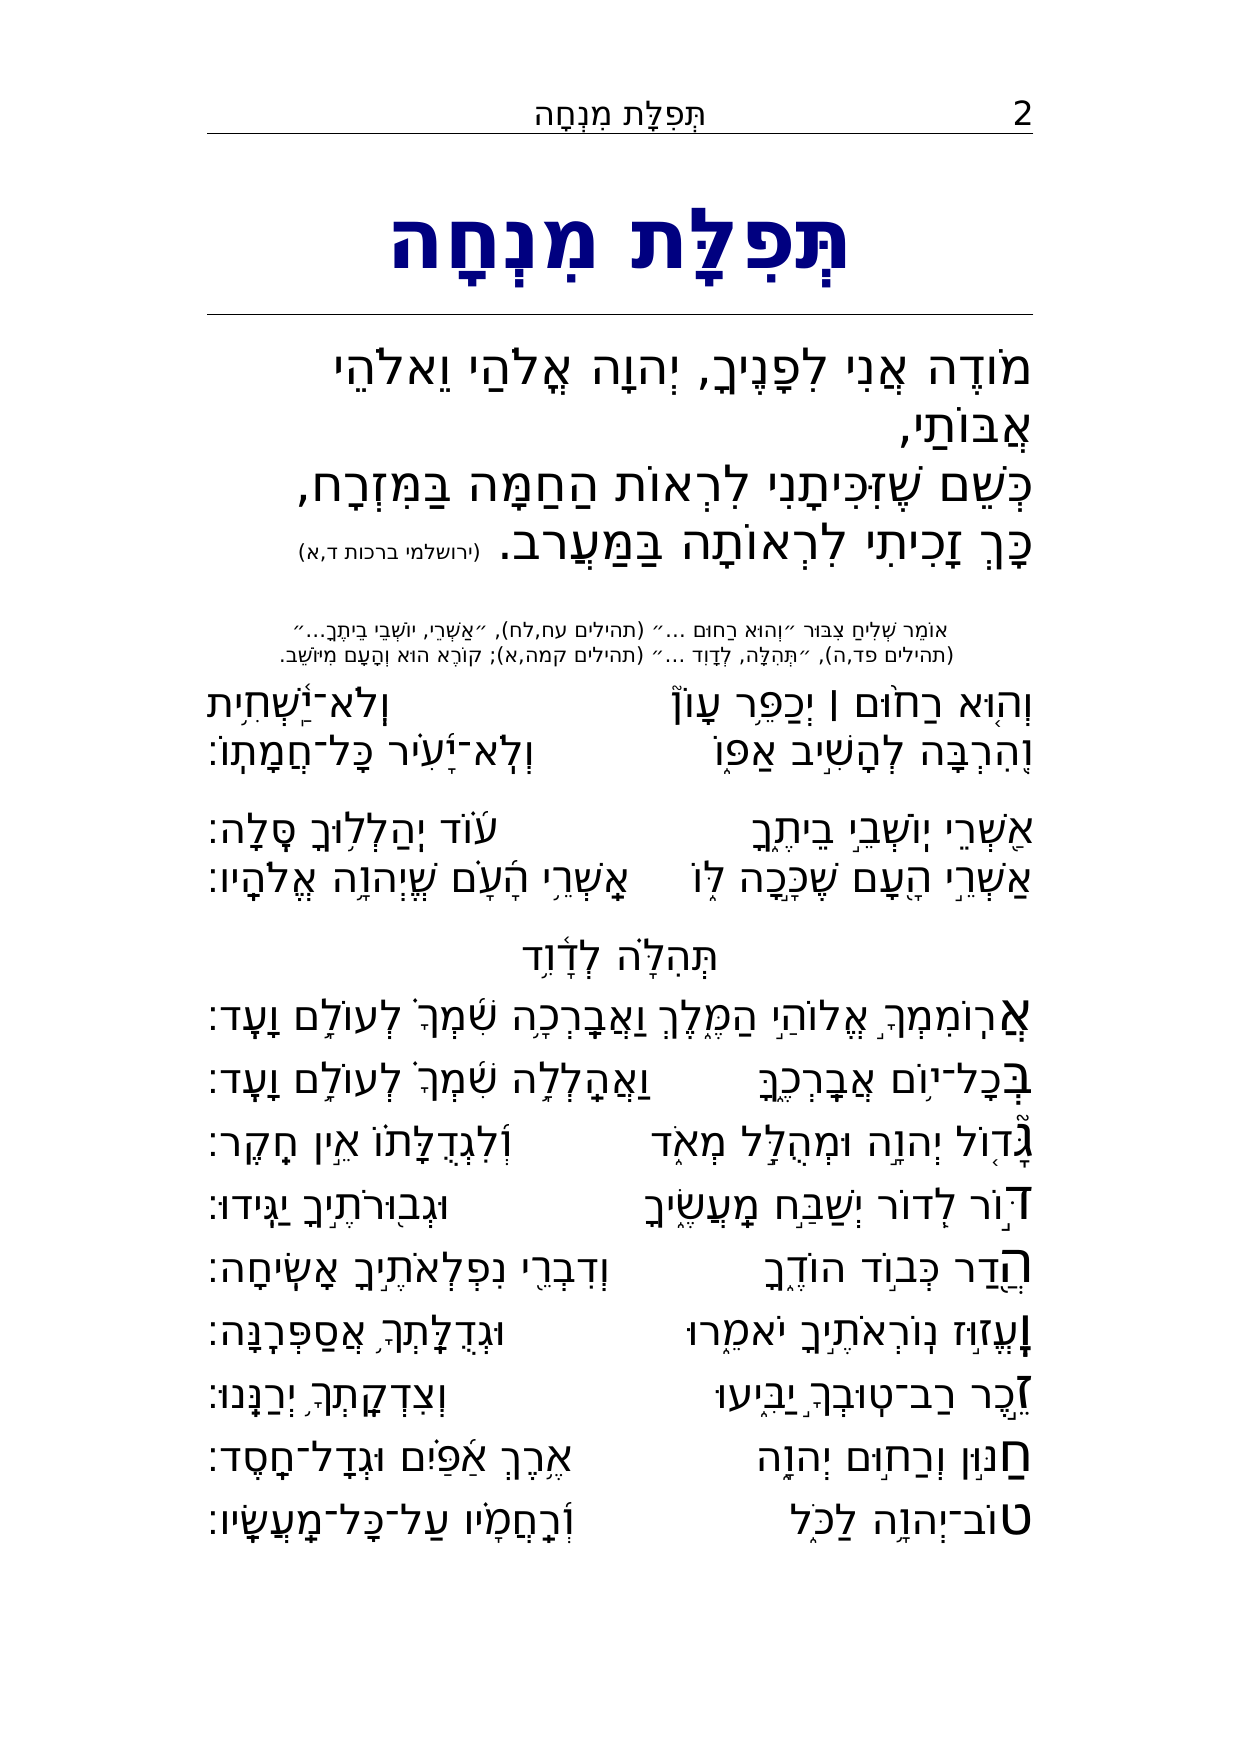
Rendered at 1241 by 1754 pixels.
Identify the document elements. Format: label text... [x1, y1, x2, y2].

text אַ֭שְׁרֵי יֽוֹשְׁבֵ֣י בֵיתֶ֑ךָ ע֝֗וֹד יְֽהַלְל֥וּךָ סֶּֽלָה׃ אַשְׁרֵ֣י הָ֭עָם שֶׁכָּ֣כָה לּ֑וֹ אַֽשְׁרֵ֥י הָ֝עָ֗ם שֱׁיְהוָ֥ה אֱלֹהָֽיו׃ [207, 805, 1033, 902]
text וֶֽעֱז֣וּז נֽוֹרְאֹתֶ֣יךָ יֹאמֵ֑רוּ וּגְדֻלָּֽתְךָ֥ אֲסַפְּרֶֽנָּה׃ [207, 1295, 1033, 1358]
subtitle תְּפִלָּת מִנְחָה [207, 163, 1033, 314]
text אֲרֽוֹמִמְךָ֣ אֱלוֹהַ֣י הַמֶּ֑לֶךְ וַאֲבָֽרְכָ֥ה שִׁ֝מְךָ֗ לְעוֹלָ֥ם וָעֶֽד׃ [207, 980, 1033, 1043]
text הֲ֭דַר כְּב֣וֹד הוֹדֶ֑ךָ וְדִבְרֵ֖י נִפְלְאֹתֶ֣יךָ אָשִֽׂיחָה׃ [207, 1232, 1033, 1295]
text חַנּ֣וּן וְרַח֣וּם יְהוָ֑ה אֶ֥רֶךְ אַ֝פַּ֗יִם וּגְדָל־חָֽסֶד׃ [207, 1421, 1033, 1484]
text אוֹמֵר שְׁלִיחַ צִבּוּר ״וְהוּא רַחוּם …״ (תהילים עח,לח), ״אַשְׁרֵי, יוֹשְׁבֵי בֵיתֶךָ…״ (תהילים פד,ה), ״תְּהִלָּה, לְדָוִד …״ (תהילים קמה,א); קוֹרֶא הוּא וְהָעָם מִיּוֹשֵׁב. [207, 618, 1033, 667]
text בְּכָל־י֥וֹם אֲבָֽרְכֶ֑ךָּ וַאֲהַֽלְלָ֥ה שִׁ֝מְךָ֗ לְעוֹלָ֥ם וָעֶֽד׃ [207, 1043, 1033, 1106]
text תְּהִלָּ֗ה לְדָ֫וִ֥ד [207, 932, 1033, 980]
text מֹודֶה אֲנִי לִפָנֶיךָ, יְהוָה אֳלֹהַי וֵאלֹהֵי אֲבּוֹתַי, כְּשֵׁם שֶׁזִּכִּיתָנִי לִרְאוֹת הַחַמָּה בַּמִּזְרָח, כָּךְ זָכִיתִי לִרְאוֹתָה בַּמַּעֲרב. (ירושלמי ברכות ד,א) [207, 338, 1033, 571]
text גָּ֘ד֤וֹל יְהוָ֣ה וּמְהֻלָּ֣ל מְאֹ֑ד וְ֝לִגְדֻלָּת֗וֹ אֵ֣ין חֵֽקֶר׃ [207, 1106, 1033, 1169]
text טוֹב־יְהוָ֥ה לַכֹּ֑ל וְ֝רַֽחֲמָ֗יו עַל־כָּל־מַֽעֲשָֽׂיו׃ [207, 1484, 1033, 1547]
text וְה֤וּא רַח֨וּם ׀ יְכַפֵּ֥ר עָו‍ֹן֮ וְֽלֹא־יַֽ֫שְׁחִ֥ית וְ֭הִרְבָּה לְהָשִׁ֣יב אַפּ֑וֹ וְלֹֽא־יָ֝עִ֗יר כָּל־חֲמָתֽוֹ׃ [207, 679, 1033, 776]
text דּ֣וֹר לְ֭דוֹר יְשַׁבַּ֣ח מַֽעֲשֶׂ֑יךָ וּגְב֖וּרֹתֶ֣יךָ יַגִּֽידוּ׃ [207, 1169, 1033, 1232]
text זֵ֣כֶר רַב־טֽוּבְךָ֣ יַבִּ֑יעוּ וְצִדְקָֽתְךָ֥ יְרַנֵּֽנוּ׃ [207, 1358, 1033, 1421]
